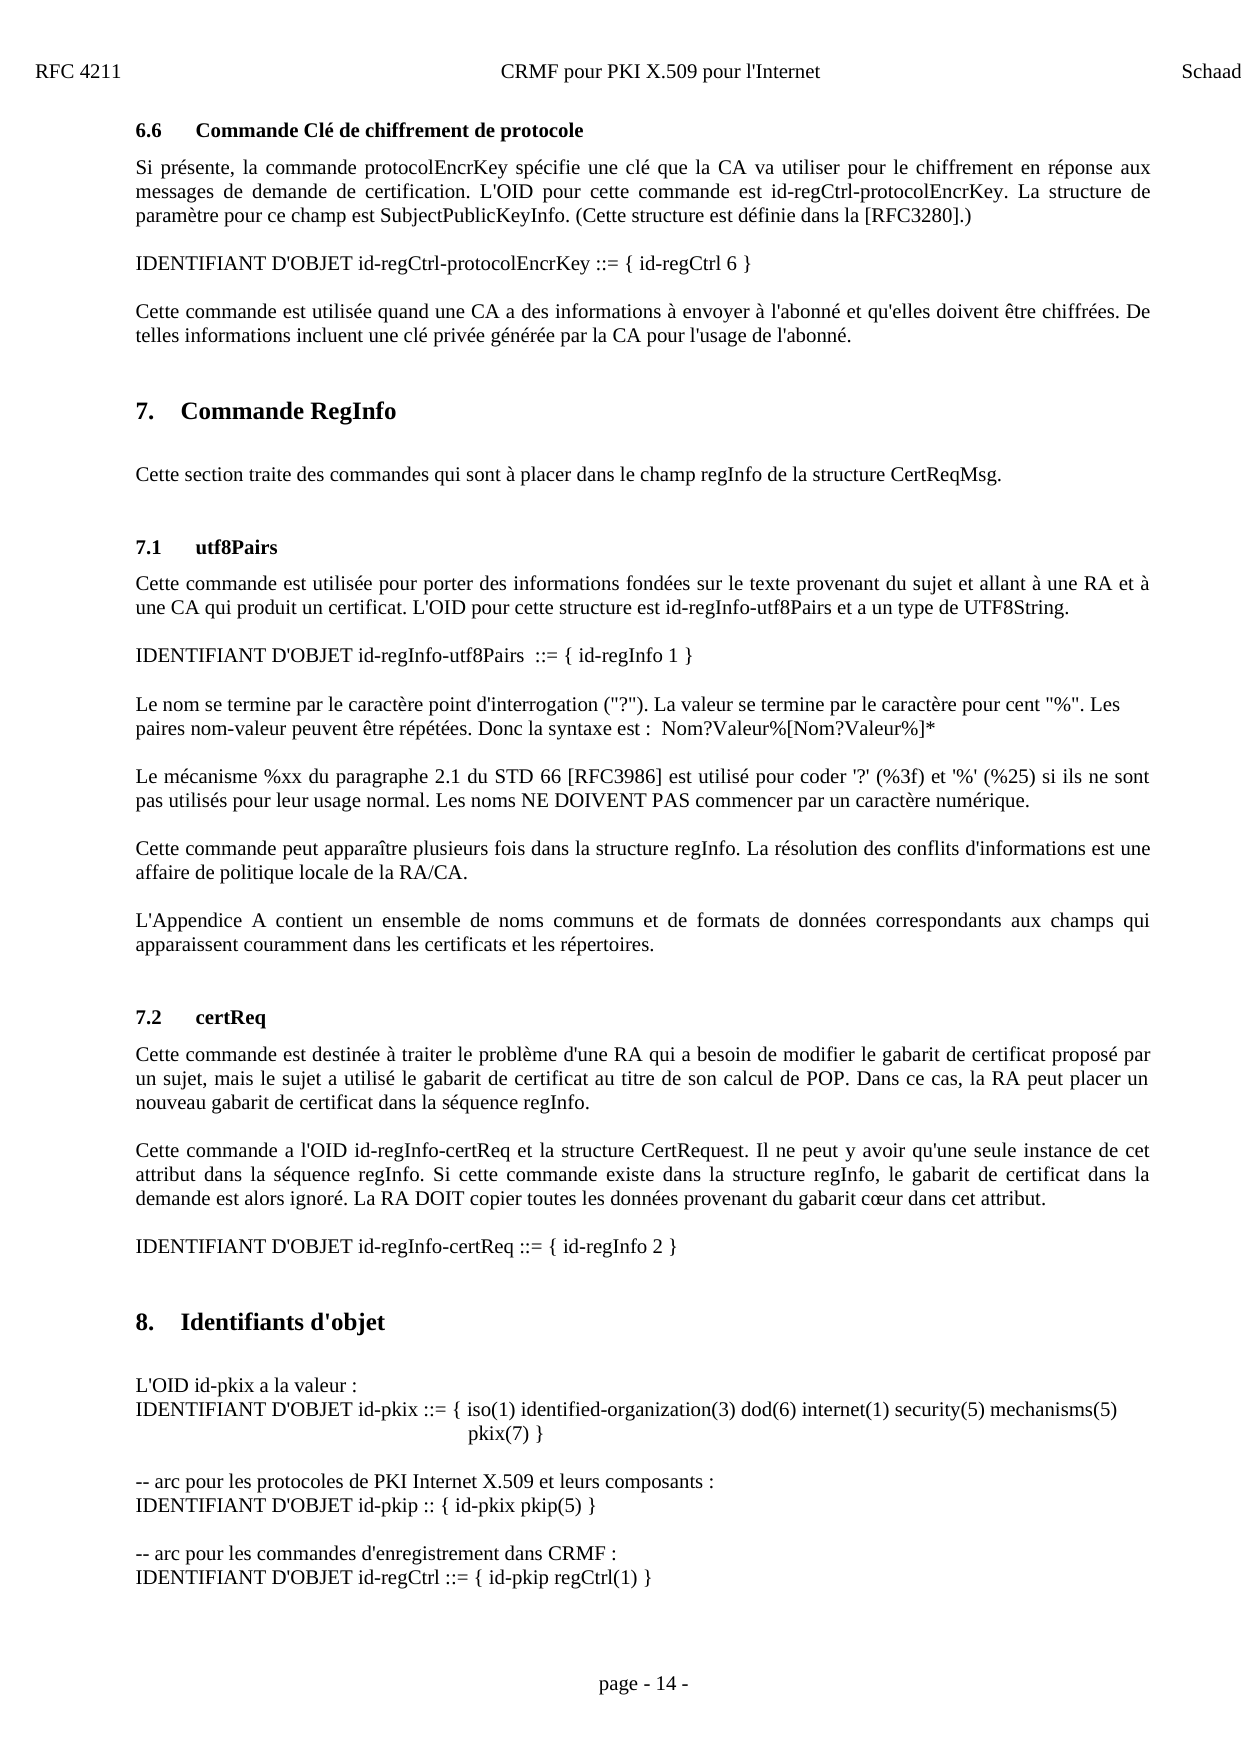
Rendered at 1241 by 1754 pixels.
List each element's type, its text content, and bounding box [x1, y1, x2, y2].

text IDENTIFIANT D'OBJET id-regInfo-certReq ::= { id-regInfo 2 } [135, 1234, 1152, 1258]
text Cette commande peut apparaître plusieurs fois dans la structure regInfo. La résolution des conflits d'informations est une affaire de politique locale de la RA/CA. [135, 836, 1152, 884]
subtitle 7.1 utf8Pairs [135, 535, 1152, 559]
text Le mécanisme %xx du paragraphe 2.1 du STD 66 [RFC3986] est utilisé pour coder '?' (%3f) et '%' (%25) si ils ne sont pas utilisés pour leur usage normal. Les noms NE DOIVENT PAS commencer par un caractère numérique. [135, 764, 1152, 812]
text Le nom se termine par le caractère point d'interrogation ("?"). La valeur se termine par le caractère pour cent "%". Les paires nom-valeur peuvent être répétées. Donc la syntaxe est : Nom?Valeur%[Nom?Valeur%]* [135, 692, 1152, 740]
text Cette commande a l'OID id-regInfo-certReq et la structure CertRequest. Il ne peut y avoir qu'une seule instance de cet attribut dans la séquence regInfo. Si cette commande existe dans la structure regInfo, le gabarit de certificat dans la demande est alors ignoré. La RA DOIT copier toutes les données provenant du gabarit cœur dans cet attribut. [135, 1138, 1152, 1210]
text IDENTIFIANT D'OBJET id-pkix ::= { iso(1) identified-organization(3) dod(6) internet(1) security(5) mechanisms(5) pkix(7) } [135, 1397, 1152, 1445]
text L'Appendice A contient un ensemble de noms communs et de formats de données correspondants aux champs qui apparaissent couramment dans les certificats et les répertoires. [135, 908, 1152, 956]
text -- arc pour les commandes d'enregistrement dans CRMF : [135, 1541, 1152, 1565]
text Si présente, la commande protocolEncrKey spécifie une clé que la CA va utiliser pour le chiffrement en réponse aux messages de demande de certification. L'OID pour cette commande est id-regCtrl-protocolEncrKey. La structure de paramètre pour ce champ est SubjectPublicKeyInfo. (Cette structure est définie dans la [RFC3280].) [135, 155, 1152, 227]
text Cette commande est destinée à traiter le problème d'une RA qui a besoin de modifier le gabarit de certificat proposé par un sujet, mais le sujet a utilisé le gabarit de certificat au titre de son calcul de POP. Dans ce cas, la RA peut placer un nouveau gabarit de certificat dans la séquence regInfo. [135, 1042, 1152, 1114]
subtitle 6.6 Commande Clé de chiffrement de protocole [135, 118, 1152, 142]
text IDENTIFIANT D'OBJET id-regInfo-utf8Pairs ::= { id-regInfo 1 } [135, 643, 1152, 667]
text -- arc pour les protocoles de PKI Internet X.509 et leurs composants : [135, 1469, 1152, 1493]
text IDENTIFIANT D'OBJET id-regCtrl-protocolEncrKey ::= { id-regCtrl 6 } [135, 251, 1152, 275]
text IDENTIFIANT D'OBJET id-pkip :: { id-pkix pkip(5) } [135, 1493, 1152, 1517]
subtitle 7. Commande RegInfo [135, 396, 1152, 425]
text Cette commande est utilisée quand une CA a des informations à envoyer à l'abonné et qu'elles doivent être chiffrées. De telles informations incluent une clé privée générée par la CA pour l'usage de l'abonné. [135, 299, 1152, 347]
text IDENTIFIANT D'OBJET id-regCtrl ::= { id-pkip regCtrl(1) } [135, 1565, 1152, 1589]
text L'OID id-pkix a la valeur : [135, 1373, 1152, 1397]
text Cette commande est utilisée pour porter des informations fondées sur le texte provenant du sujet et allant à une RA et à une CA qui produit un certificat. L'OID pour cette structure est id-regInfo-utf8Pairs et a un type de UTF8String. [135, 571, 1152, 619]
text Cette section traite des commandes qui sont à placer dans le champ regInfo de la structure CertReqMsg. [135, 462, 1152, 486]
subtitle 7.2 certReq [135, 1005, 1152, 1029]
subtitle 8. Identifiants d'objet [135, 1307, 1152, 1336]
